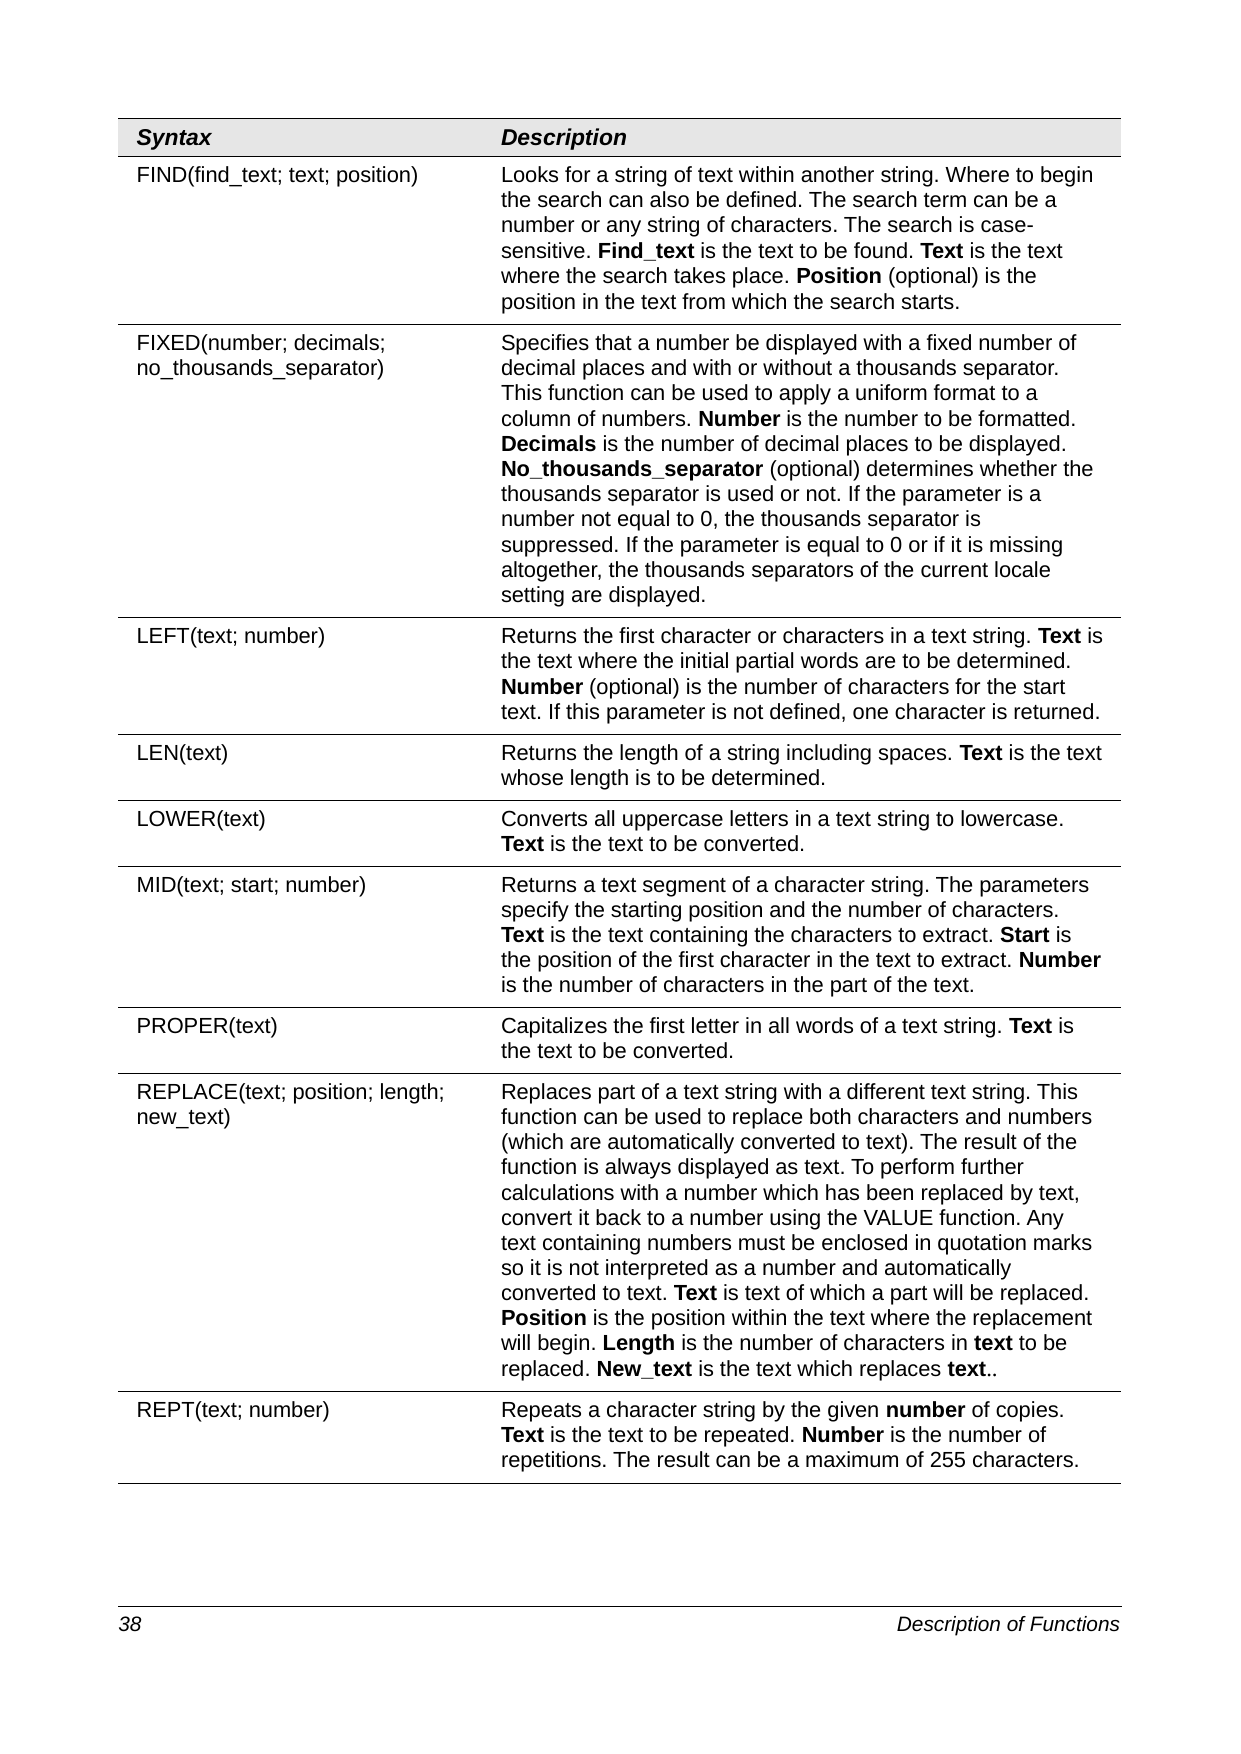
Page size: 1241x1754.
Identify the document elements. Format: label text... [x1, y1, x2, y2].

table_cell LEFT(text; number) [118, 618, 483, 734]
table_cell FIND(find_text; text; position) [118, 157, 483, 324]
table_cell REPT(text; number) [118, 1392, 483, 1482]
table_header Description [483, 119, 1121, 156]
table_header Syntax [118, 119, 483, 156]
table_cell Returns the length of a string including spaces. Text is the text whose length is to be determined. [483, 735, 1121, 800]
table_cell Returns a text segment of a character string. The parameters specify the starting position and the number of characters. Text is the text containing the characters to extract. Start is the position of the first character in the text to extract. Number is the number of characters in the part of the text. [483, 867, 1121, 1007]
table_cell PROPER(text) [118, 1008, 483, 1073]
table_cell LEN(text) [118, 735, 483, 800]
table_cell FIXED(number; decimals; no_thousands_separator) [118, 325, 483, 617]
table_cell LOWER(text) [118, 801, 483, 866]
table_cell Capitalizes the first letter in all words of a text string. Text is the text to be converted. [483, 1008, 1121, 1073]
table_cell MID(text; start; number) [118, 867, 483, 1007]
table_cell Specifies that a number be displayed with a fixed number of decimal places and with or without a thousands separator. This function can be used to apply a uniform format to a column of numbers. Number is the number to be formatted. Decimals is the number of decimal places to be displayed. No_thousands_separator (optional) determines whether the thousands separator is used or not. If the parameter is a number not equal to 0, the thousands separator is suppressed. If the parameter is equal to 0 or if it is missing altogether, the thousands separators of the current locale setting are displayed. [483, 325, 1121, 617]
table_cell Converts all uppercase letters in a text string to lowercase. Text is the text to be converted. [483, 801, 1121, 866]
table_cell REPLACE(text; position; length; new_text) [118, 1074, 483, 1391]
table_cell Replaces part of a text string with a different text string. This function can be used to replace both characters and numbers (which are automatically converted to text). The result of the function is always displayed as text. To perform further calculations with a number which has been replaced by text, convert it back to a number using the VALUE function. Any text containing numbers must be enclosed in quotation marks so it is not interpreted as a number and automatically converted to text. Text is text of which a part will be replaced. Position is the position within the text where the replacement will begin. Length is the number of characters in text to be replaced. New_text is the text which replaces text.. [483, 1074, 1121, 1391]
table_cell Looks for a string of text within another string. Where to begin the search can also be defined. The search term can be a number or any string of characters. The search is case-sensitive. Find_text is the text to be found. Text is the text where the search takes place. Position (optional) is the position in the text from which the search starts. [483, 157, 1121, 324]
table_cell Repeats a character string by the given number of copies. Text is the text to be repeated. Number is the number of repetitions. The result can be a maximum of 255 characters. [483, 1392, 1121, 1482]
table_cell Returns the first character or characters in a text string. Text is the text where the initial partial words are to be determined. Number (optional) is the number of characters for the start text. If this parameter is not defined, one character is returned. [483, 618, 1121, 734]
